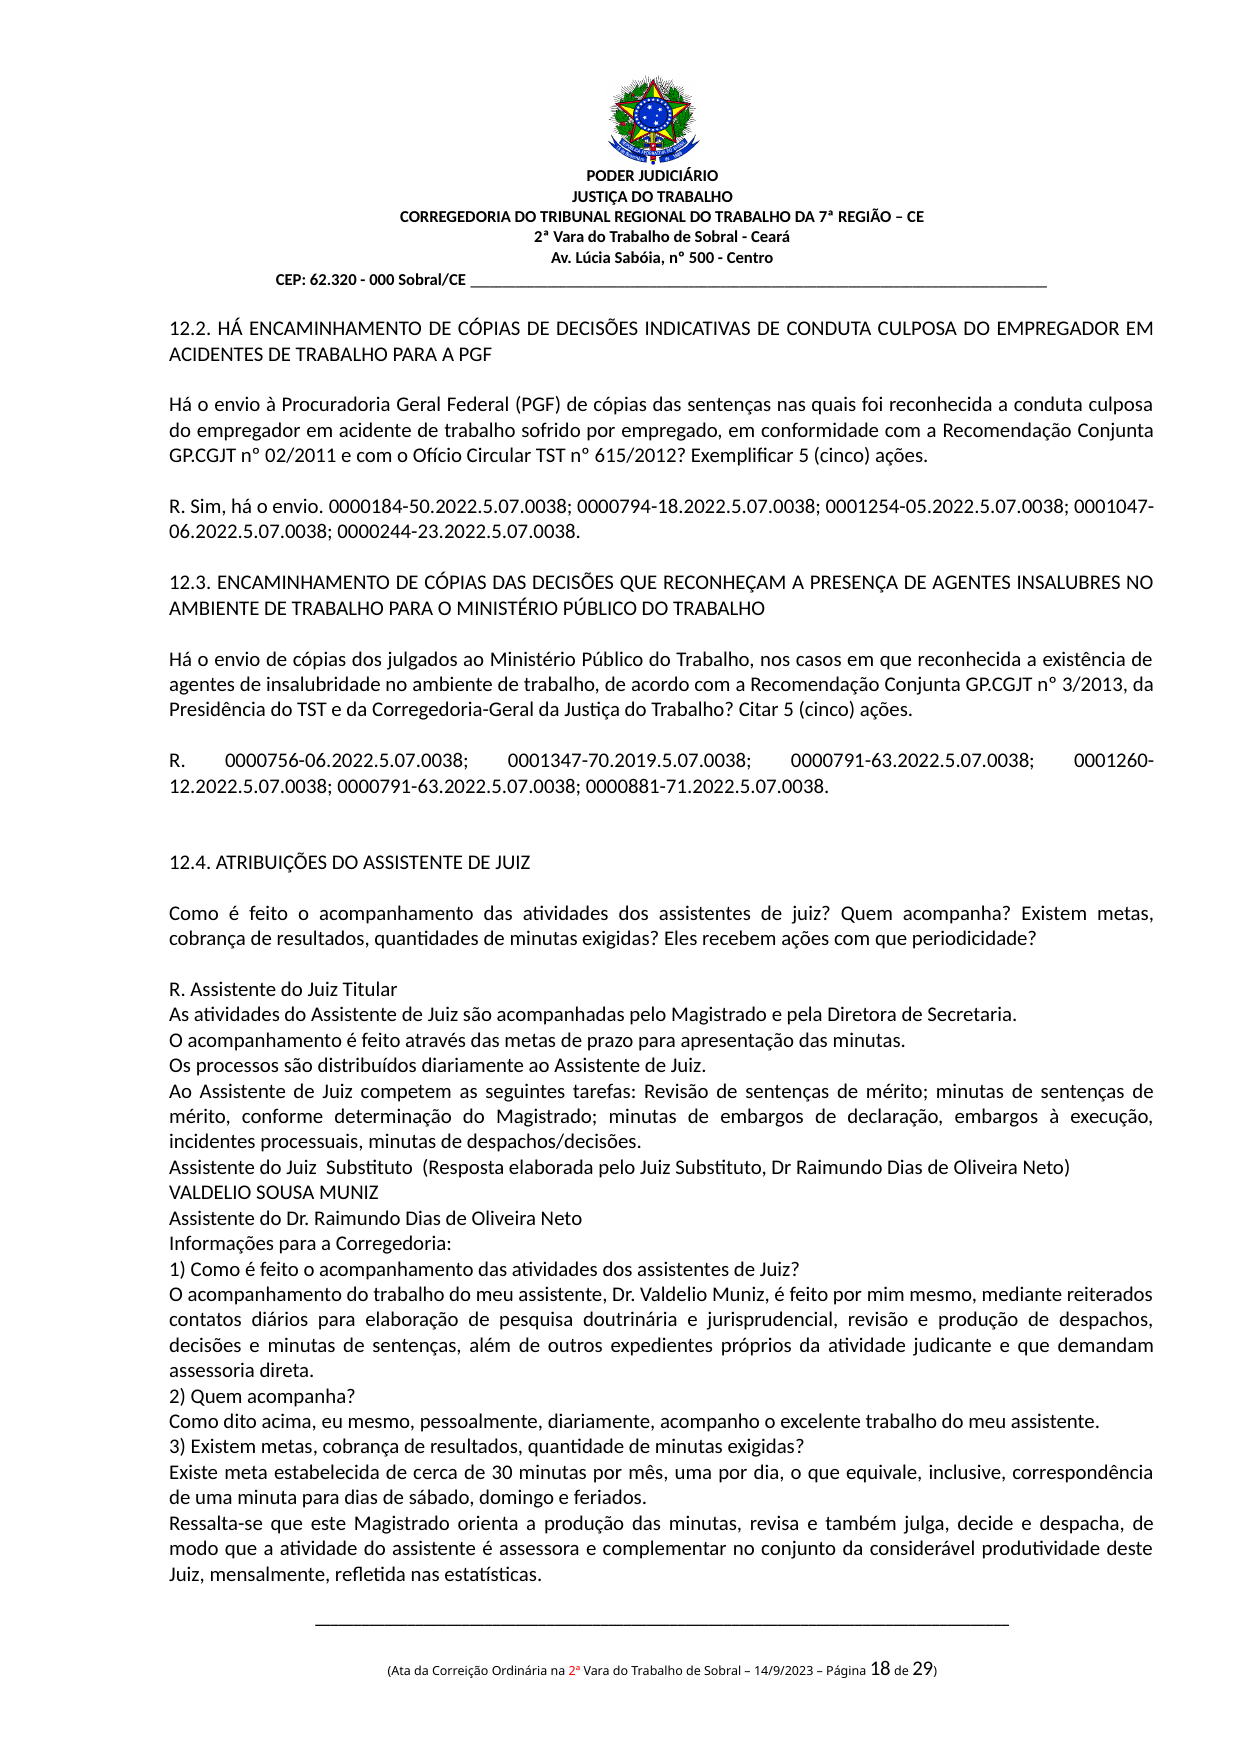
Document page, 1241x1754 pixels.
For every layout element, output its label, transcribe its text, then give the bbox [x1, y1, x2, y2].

subtitle As atividades do Assistente de Juiz são acompanhadas pelo Magistrado e pela Diretora de Secretaria. [169, 1002, 1155, 1027]
subtitle 2) Quem acompanha? [169, 1383, 1155, 1408]
subtitle 12.4. ATRIBUIÇÕES DO ASSISTENTE DE JUIZ [169, 849, 1155, 874]
subtitle 12.2. HÁ ENCAMINHAMENTO DE CÓPIAS DE DECISÕES INDICATIVAS DE CONDUTA CULPOSA DO EMPREGADOR EM ACIDENTES DE TRABALHO PARA A PGF [169, 315, 1155, 366]
subtitle Assistente do Dr. Raimundo Dias de Oliveira Neto [169, 1205, 1155, 1230]
subtitle Como dito acima, eu mesmo, pessoalmente, diariamente, acompanho o excelente trabalho do meu assistente. [169, 1408, 1155, 1434]
subtitle R. Sim, há o envio. 0000184-50.2022.5.07.0038; 0000794-18.2022.5.07.0038; 0001254-05.2022.5.07.0038; 0001047-06.2022.5.07.0038; 0000244-23.2022.5.07.0038. [169, 493, 1155, 544]
subtitle 12.3. ENCAMINHAMENTO DE CÓPIAS DAS DECISÕES QUE RECONHEÇAM A PRESENÇA DE AGENTES INSALUBRES NO AMBIENTE DE TRABALHO PARA O MINISTÉRIO PÚBLICO DO TRABALHO [169, 569, 1155, 620]
subtitle Há o envio de cópias dos julgados ao Ministério Público do Trabalho, nos casos em que reconhecida a existência de agentes de insalubridade no ambiente de trabalho, de acordo com a Recomendação Conjunta GP.CGJT nº 3/2013, da Presidência do TST e da Corregedoria-Geral da Justiça do Trabalho? Citar 5 (cinco) ações. [169, 646, 1155, 722]
subtitle Como é feito o acompanhamento das atividades dos assistentes de juiz? Quem acompanha? Existem metas, cobrança de resultados, quantidades de minutas exigidas? Eles recebem ações com que periodicidade? [169, 900, 1155, 951]
subtitle O acompanhamento do trabalho do meu assistente, Dr. Valdelio Muniz, é feito por mim mesmo, mediante reiterados contatos diários para elaboração de pesquisa doutrinária e jurisprudencial, revisão e produção de despachos, decisões e minutas de sentenças, além de outros expedientes próprios da atividade judicante e que demandam assessoria direta. [169, 1281, 1155, 1383]
subtitle Existe meta estabelecida de cerca de 30 minutas por mês, uma por dia, o que equivale, inclusive, correspondência de uma minuta para dias de sábado, domingo e feriados. [169, 1459, 1155, 1510]
picture [603, 73, 702, 166]
subtitle Ao Assistente de Juiz competem as seguintes tarefas: Revisão de sentenças de mérito; minutas de sentenças de mérito, conforme determinação do Magistrado; minutas de embargos de declaração, embargos à execução, incidentes processuais, minutas de despachos/decisões. [169, 1078, 1155, 1154]
subtitle R. Assistente do Juiz Titular [169, 976, 1155, 1002]
subtitle 1) Como é feito o acompanhamento das atividades dos assistentes de Juiz? [169, 1256, 1155, 1281]
subtitle Assistente do Juiz Substituto (Resposta elaborada pelo Juiz Substituto, Dr Raimundo Dias de Oliveira Neto) [169, 1154, 1155, 1179]
subtitle Ressalta-se que este Magistrado orienta a produção das minutas, revisa e também julga, decide e despacha, de modo que a atividade do assistente é assessora e complementar no conjunto da considerável produtividade deste Juiz, mensalmente, refletida nas estatísticas. [169, 1510, 1155, 1586]
subtitle O acompanhamento é feito através das metas de prazo para apresentação das minutas. [169, 1027, 1155, 1052]
subtitle Há o envio à Procuradoria Geral Federal (PGF) de cópias das sentenças nas quais foi reconhecida a conduta culposa do empregador em acidente de trabalho sofrido por empregado, em conformidade com a Recomendação Conjunta GP.CGJT nº 02/2011 e com o Ofício Circular TST nº 615/2012? Exemplificar 5 (cinco) ações. [169, 392, 1155, 468]
subtitle Os processos são distribuídos diariamente ao Assistente de Juiz. [169, 1052, 1155, 1078]
subtitle R. 0000756-06.2022.5.07.0038; 0001347-70.2019.5.07.0038; 0000791-63.2022.5.07.0038; 0001260-12.2022.5.07.0038; 0000791-63.2022.5.07.0038; 0000881-71.2022.5.07.0038. [169, 747, 1155, 798]
subtitle VALDELIO SOUSA MUNIZ [169, 1179, 1155, 1205]
subtitle 3) Existem metas, cobrança de resultados, quantidade de minutas exigidas? [169, 1434, 1155, 1459]
subtitle Informações para a Corregedoria: [169, 1230, 1155, 1256]
